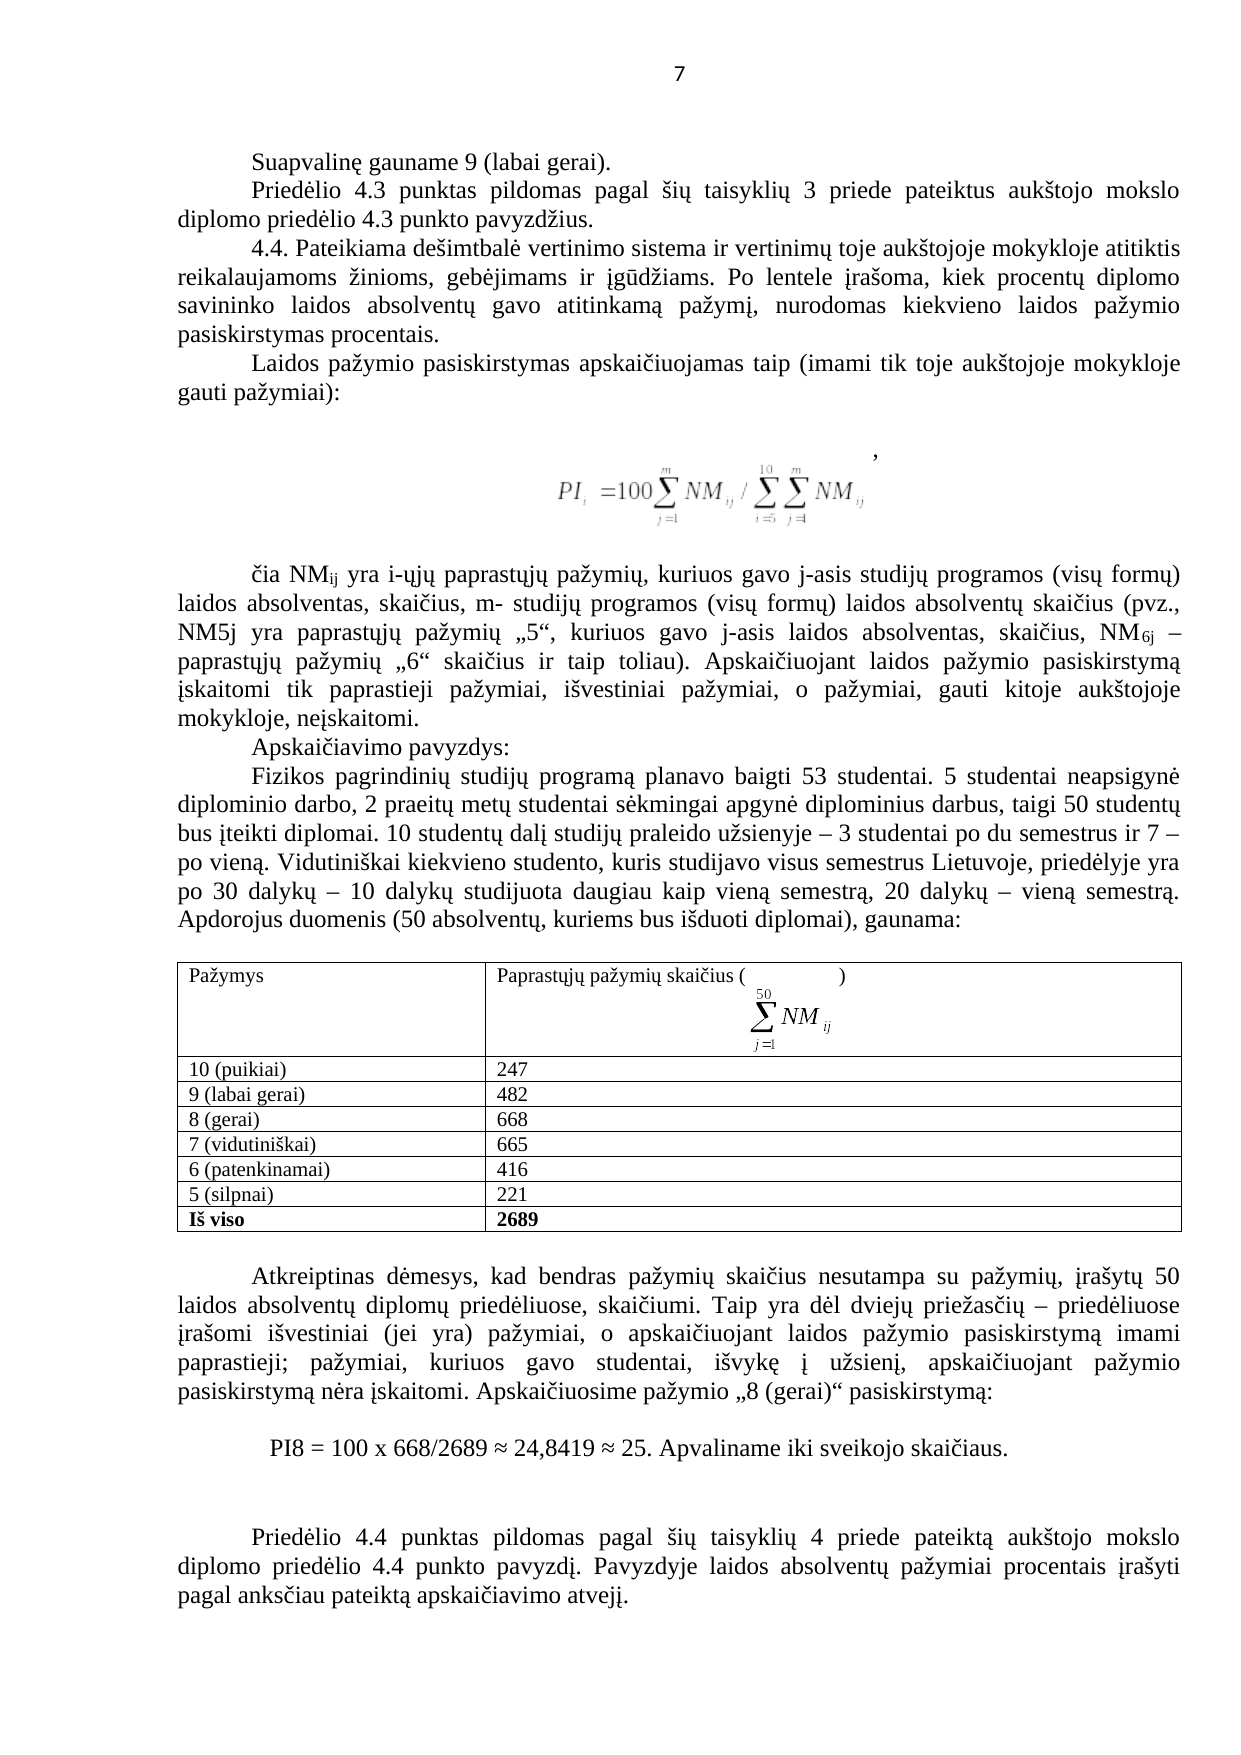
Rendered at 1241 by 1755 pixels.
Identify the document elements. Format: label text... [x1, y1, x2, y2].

table_cell 668 [486, 1107, 1181, 1131]
table_cell 5 (silpnai) [178, 1182, 485, 1206]
table_cell 416 [486, 1157, 1181, 1181]
text Apskaičiavimo pavyzdys: [177, 732, 1181, 761]
text Priedėlio 4.4 punktas pildomas pagal šių taisyklių 4 priede pateiktą aukštojo mokslo diplomo priedėlio 4.4 punkto pavyzdį. Pavyzdyje laidos absolventų pažymiai procentais įrašyti pagal anksčiau pateiktą apskaičiavimo atvejį. [177, 1522, 1181, 1608]
table_cell 247 [486, 1057, 1181, 1081]
text čia NMij yra i-ųjų paprastųjų pažymių, kuriuos gavo j-asis studijų programos (visų formų) laidos absolventas, skaičius, m- studijų programos (visų formų) laidos absolventų skaičius (pvz., NM5j yra paprastųjų pažymių „5“, kuriuos gavo j-asis laidos absolventas, skaičius, NM6j – paprastųjų pažymių „6“ skaičius ir taip toliau). Apskaičiuojant laidos pažymio pasiskirstymą įskaitomi tik paprastieji pažymiai, išvestiniai pažymiai, o pažymiai, gauti kitoje aukštojoje mokykloje, neįskaitomi. [177, 559, 1181, 732]
text Atkreiptinas dėmesys, kad bendras pažymių skaičius nesutampa su pažymių, įrašytų 50 laidos absolventų diplomų priedėliuose, skaičiumi. Taip yra dėl dviejų priežasčių – priedėliuose įrašomi išvestiniai (jei yra) pažymiai, o apskaičiuojant laidos pažymio pasiskirstymą imami paprastieji; pažymiai, kuriuos gavo studentai, išvykę į užsienį, apskaičiuojant pažymio pasiskirstymą nėra įskaitomi. Apskaičiuosime pažymio „8 (gerai)“ pasiskirstymą: [177, 1261, 1181, 1405]
text , [177, 434, 1181, 531]
text Fizikos pagrindinių studijų programą planavo baigti 53 studentai. 5 studentai neapsigynė diplominio darbo, 2 praeitų metų studentai sėkmingai apgynė diplominius darbus, taigi 50 studentų bus įteikti diplomai. 10 studentų dalį studijų praleido užsienyje – 3 studentai po du semestrus ir 7 – po vieną. Vidutiniškai kiekvieno studento, kuris studijavo visus semestrus Lietuvoje, priedėlyje yra po 30 dalykų – 10 dalykų studijuota daugiau kaip vieną semestrą, 20 dalykų – vieną semestrą. Apdorojus duomenis (50 absolventų, kuriems bus išduoti diplomai), gaunama: [177, 761, 1181, 933]
table_cell 2689 [486, 1207, 1181, 1231]
table_cell 6 (patenkinamai) [178, 1157, 485, 1181]
table_cell Iš viso [178, 1207, 485, 1231]
table_header Paprastųjų pažymių skaičius () [486, 963, 1181, 1056]
table_cell 10 (puikiai) [178, 1057, 485, 1081]
text Priedėlio 4.3 punktas pildomas pagal šių taisyklių 3 priede pateiktus aukštojo mokslo diplomo priedėlio 4.3 punkto pavyzdžius. [177, 176, 1181, 233]
text Suapvalinę gauname 9 (labai gerai). [177, 147, 1181, 176]
table_cell 482 [486, 1082, 1181, 1106]
text PI8 = 100 x 668/2689 ≈ 24,8419 ≈ 25. Apvaliname iki sveikojo skaičiaus. [177, 1433, 1181, 1493]
table_cell 665 [486, 1132, 1181, 1156]
text Laidos pažymio pasiskirstymas apskaičiuojamas taip (imami tik toje aukštojoje mokykloje gauti pažymiai): [177, 348, 1181, 406]
table_cell 7 (vidutiniškai) [178, 1132, 485, 1156]
table_cell 221 [486, 1182, 1181, 1206]
text 4.4. Pateikiama dešimtbalė vertinimo sistema ir vertinimų toje aukštojoje mokykloje atitiktis reikalaujamoms žinioms, gebėjimams ir įgūdžiams. Po lentele įrašoma, kiek procentų diplomo savininko laidos absolventų gavo atitinkamą pažymį, nurodomas kiekvieno laidos pažymio pasiskirstymas procentais. [177, 233, 1181, 348]
table_cell 8 (gerai) [178, 1107, 485, 1131]
table_header Pažymys [178, 963, 485, 1056]
table_cell 9 (labai gerai) [178, 1082, 485, 1106]
